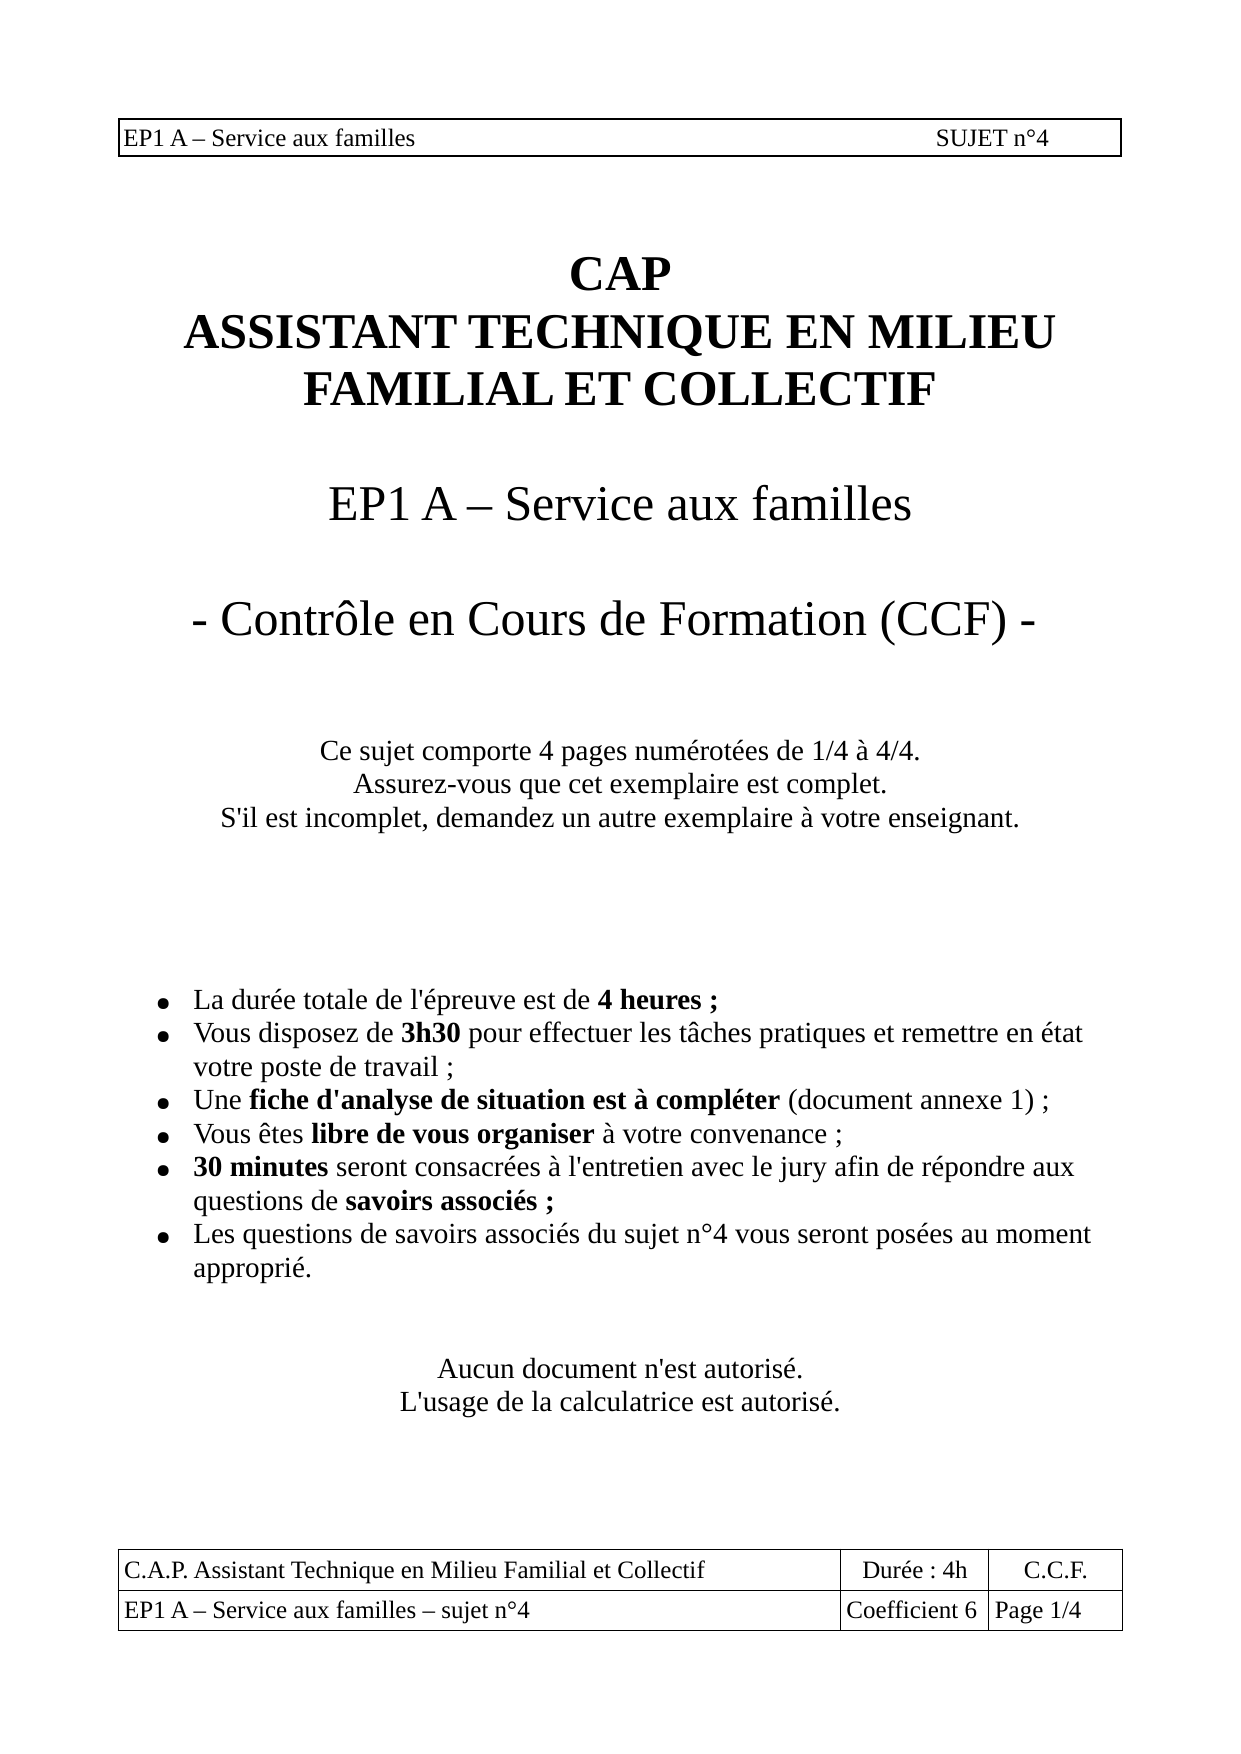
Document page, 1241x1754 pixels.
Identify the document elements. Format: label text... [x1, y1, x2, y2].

text CAP [118, 244, 1122, 301]
list Vous disposez de 3h30 pour effectuer les tâches pratiques et remettre en état votre poste de travail ; [156, 1015, 1122, 1082]
text EP1 A – Service aux familles [118, 474, 1122, 531]
list 30 minutes seront consacrées à l'entretien avec le jury afin de répondre aux questions de savoirs associés ; [156, 1149, 1122, 1217]
text S'il est incomplet, demandez un autre exemplaire à votre enseignant. [118, 800, 1122, 833]
text - Contrôle en Cours de Formation (CCF) - [118, 589, 1122, 646]
text Ce sujet comporte 4 pages numérotées de 1/4 à 4/4. [118, 733, 1122, 766]
text Assurez-vous que cet exemplaire est complet. [118, 766, 1122, 800]
text L'usage de la calculatrice est autorisé. [118, 1384, 1122, 1418]
text Aucun document n'est autorisé. [118, 1351, 1122, 1384]
list La durée totale de l'épreuve est de 4 heures ; [156, 982, 1122, 1015]
text ASSISTANT TECHNIQUE EN MILIEU FAMILIAL ET COLLECTIF [118, 301, 1122, 416]
list Les questions de savoirs associés du sujet n°10 vous seront posées au moment approprié. [156, 1217, 1122, 1284]
list Une fiche d'analyse de situation est à compléter (document annexe 1) ; [156, 1082, 1122, 1116]
list Vous êtes libre de vous organiser à votre convenance ; [156, 1116, 1122, 1149]
